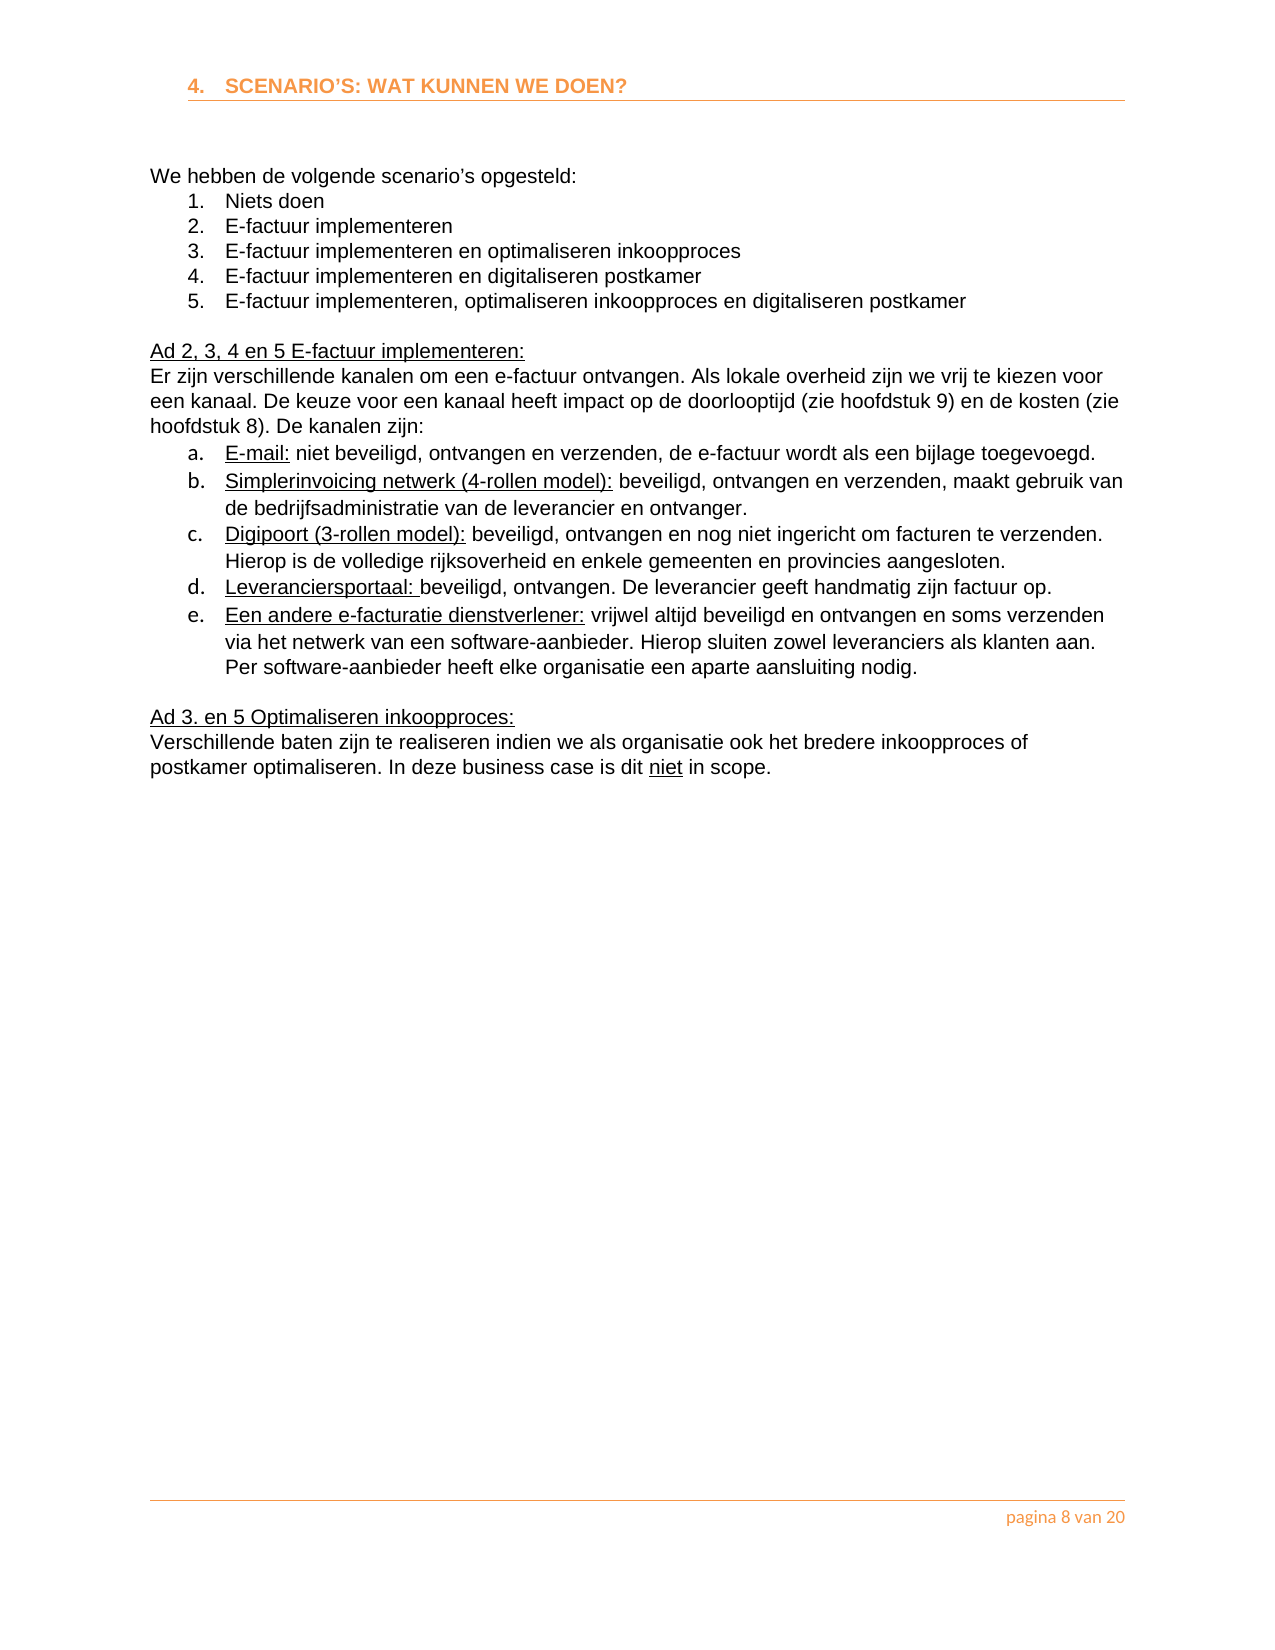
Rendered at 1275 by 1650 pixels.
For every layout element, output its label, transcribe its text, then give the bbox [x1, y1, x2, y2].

text Verschillende baten zijn te realiseren indien we als organisatie ook het bredere inkoopproces of postkamer optimaliseren. In deze business case is dit niet in scope. [150, 728, 1125, 778]
list Simplerinvoicing netwerk (4-rollen model): beveiligd, ontvangen en verzenden, maakt gebruik van de bedrijfsadministratie van de leverancier en ontvanger. [187, 466, 1125, 519]
list Niets doen [187, 188, 1125, 213]
text Ad 3. en 5 Optimaliseren inkoopproces: [150, 703, 1125, 728]
list Een andere e-facturatie dienstverlener: vrijwel altijd beveiligd en ontvangen en soms verzenden via het netwerk van een software-aanbieder. Hierop sluiten zowel leveranciers als klanten aan. Per software-aanbieder heeft elke organisatie een aparte aansluiting nodig. [187, 600, 1125, 678]
list E-mail: niet beveiligd, ontvangen en verzenden, de e-factuur wordt als een bijlage toegevoegd. [187, 438, 1125, 466]
list Leveranciersportaal: beveiligd, ontvangen. De leverancier geeft handmatig zijn factuur op. [187, 572, 1125, 600]
list E-factuur implementeren en digitaliseren postkamer [187, 263, 1125, 288]
text Ad 2, 3, 4 en 5 E-factuur implementeren: [150, 338, 1125, 363]
list Digipoort (3-rollen model): beveiligd, ontvangen en nog niet ingericht om facturen te verzenden. Hierop is de volledige rijksoverheid en enkele gemeenten en provincies aangesloten. [187, 519, 1125, 572]
list E-factuur implementeren [187, 213, 1125, 238]
text We hebben de volgende scenario’s opgesteld: [150, 163, 1125, 188]
list E-factuur implementeren, optimaliseren inkoopproces en digitaliseren postkamer [187, 288, 1125, 313]
text Er zijn verschillende kanalen om een e-factuur ontvangen. Als lokale overheid zijn we vrij te kiezen voor een kanaal. De keuze voor een kanaal heeft impact op de doorlooptijd (zie hoofdstuk 9) en de kosten (zie hoofdstuk 8). De kanalen zijn: [150, 363, 1125, 438]
subtitle Scenario’s: Wat kunnen we doen? [187, 74, 1125, 101]
list E-factuur implementeren en optimaliseren inkoopproces [187, 238, 1125, 263]
